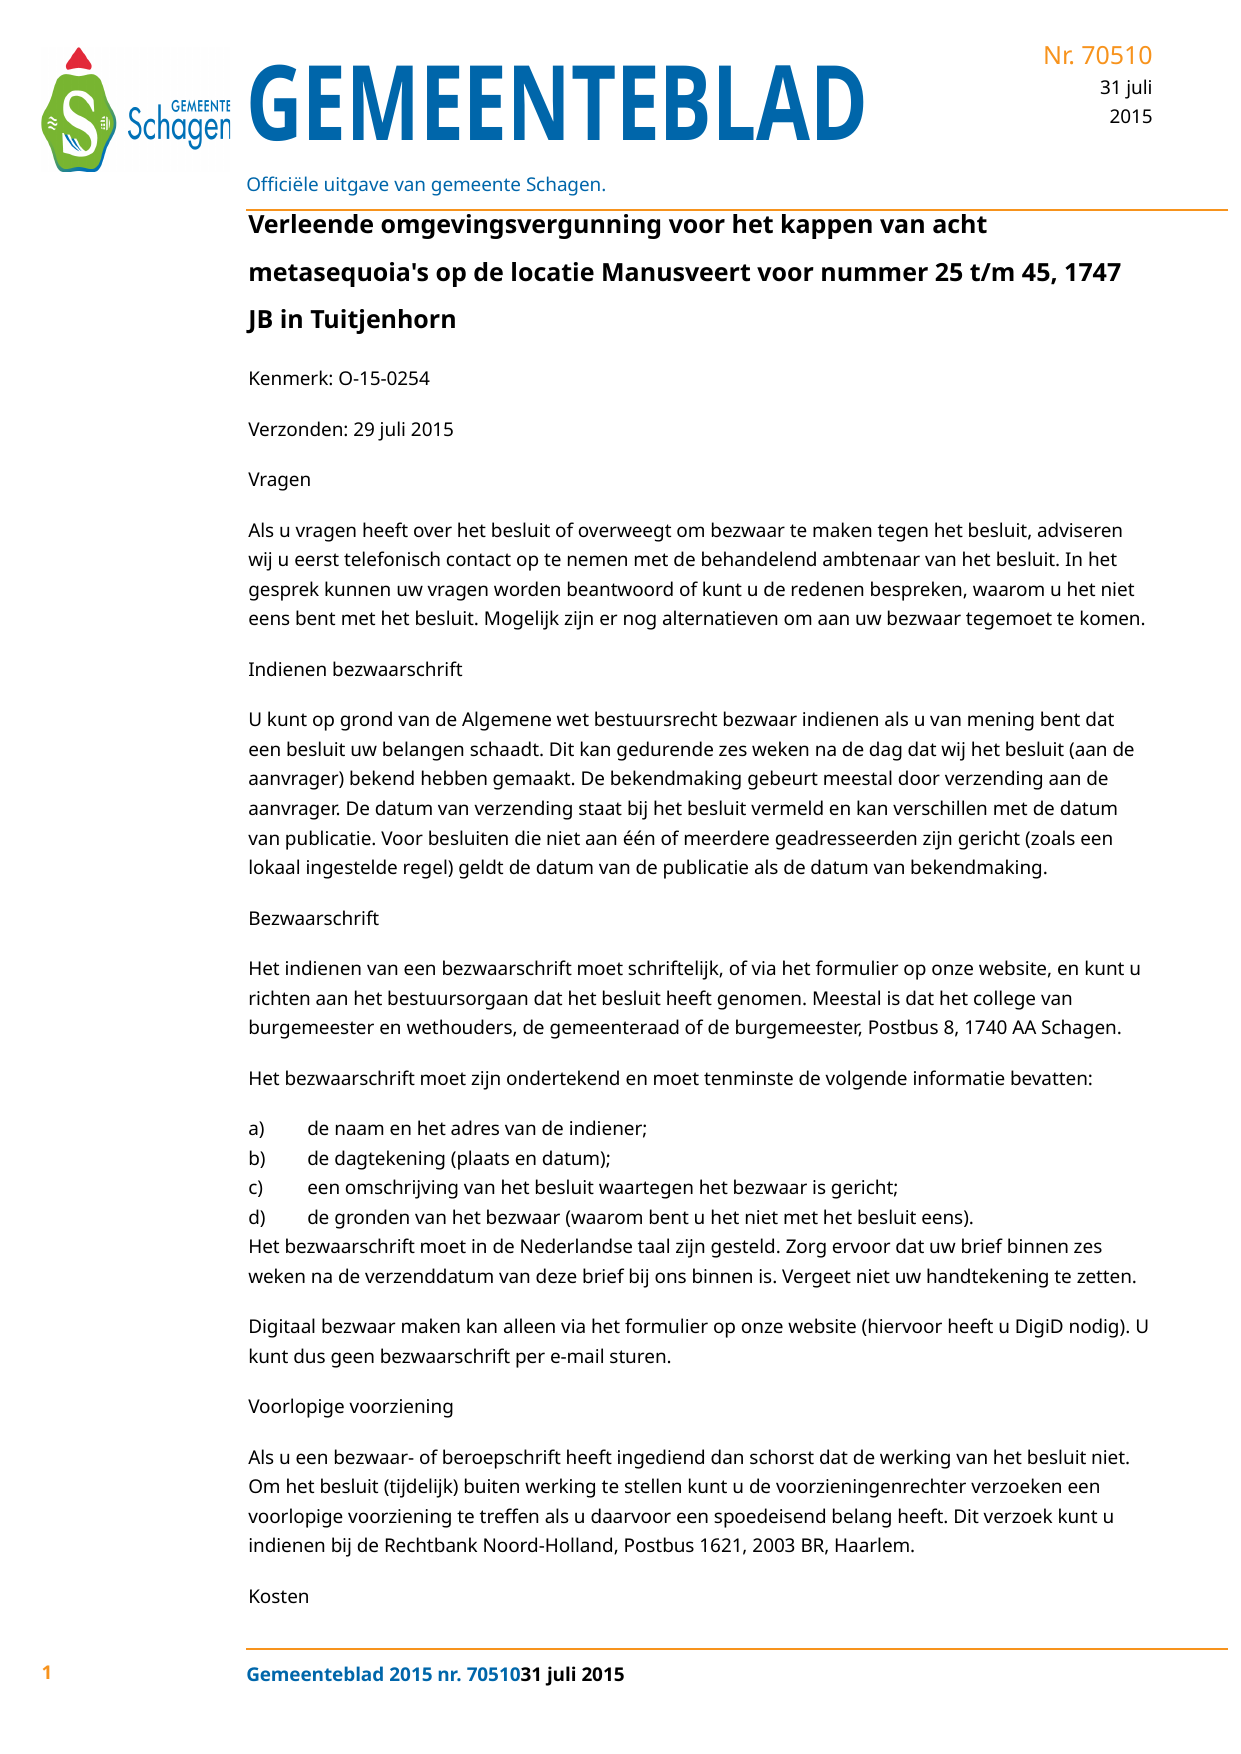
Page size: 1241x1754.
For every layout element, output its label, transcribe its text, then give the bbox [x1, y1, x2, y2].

list de dagtekening (plaats en datum); [248, 1145, 1152, 1170]
text Verzonden: 29 juli 2015 [248, 416, 1152, 442]
picture [41, 47, 231, 172]
text Als u een bezwaar- of beroepschrift heeft ingediend dan schorst dat de werking van het besluit niet. Om het besluit (tijdelijk) buiten werking te stellen kunt u de voorzieningenrechter verzoeken een voorlopige voorziening te treffen als u daarvoor een spoedeisend belang heeft. Dit verzoek kunt u indienen bij de Rechtbank Noord-Holland, Postbus 1621, 2003 BR, Haarlem. [248, 1444, 1152, 1558]
list de naam en het adres van de indiener; [248, 1115, 1152, 1141]
text Het bezwaarschrift moet in de Nederlandse taal zijn gesteld. Zorg ervoor dat uw brief binnen zes weken na de verzenddatum van deze brief bij ons binnen is. Vergeet niet uw handtekening te zetten. [248, 1233, 1152, 1289]
text Het indienen van een bezwaarschrift moet schriftelijk, of via het formulier op onze website, en kunt u richten aan het bestuursorgaan dat het besluit heeft genomen. Meestal is dat het college van burgemeester en wethouders, de gemeenteraad of de burgemeester, Postbus 8, 1740 AA Schagen. [248, 955, 1152, 1040]
text Als u vragen heeft over het besluit of overweegt om bezwaar te maken tegen het besluit, adviseren wij u eerst telefonisch contact op te nemen met de behandelend ambtenaar van het besluit. In het gesprek kunnen uw vragen worden beantwoord of kunt u de redenen bespreken, waarom u het niet eens bent met het besluit. Mogelijk zijn er nog alternatieven om aan uw bezwaar tegemoet te komen. [248, 517, 1152, 631]
text Kenmerk: O-15-0254 [248, 366, 1152, 391]
text Voorlopige voorziening [248, 1393, 1152, 1419]
text Vragen [248, 466, 1152, 492]
text Indienen bezwaarschrift [248, 656, 1152, 682]
list de gronden van het bezwaar (waarom bent u het niet met het besluit eens). [248, 1204, 1152, 1229]
text Verleende omgevingsvergunning voor het kappen van acht metasequoia's op de locatie Manusveert voor nummer 25 t/m 45, 1747 JB in Tuitjenhorn [248, 211, 1152, 336]
list een omschrijving van het besluit waartegen het bezwaar is gericht; [248, 1174, 1152, 1200]
text Bezwaarschrift [248, 905, 1152, 930]
text Digitaal bezwaar maken kan alleen via het formulier op onze website (hiervoor heeft u DigiD nodig). U kunt dus geen bezwaarschrift per e-mail sturen. [248, 1313, 1152, 1369]
text U kunt op grond van de Algemene wet bestuursrecht bezwaar indienen als u van mening bent dat een besluit uw belangen schaadt. Dit kan gedurende zes weken na de dag dat wij het besluit (aan de aanvrager) bekend hebben gemaakt. De bekendmaking gebeurt meestal door verzending aan de aanvrager. De datum van verzending staat bij het besluit vermeld en kan verschillen met de datum van publicatie. Voor besluiten die niet aan één of meerdere geadresseerden zijn gericht (zoals een lokaal ingestelde regel) geldt de datum van de publicatie als de datum van bekendmaking. [248, 706, 1152, 880]
text Kosten [248, 1583, 1152, 1609]
text Het bezwaarschrift moet zijn ondertekend en moet tenminste de volgende informatie bevatten: [248, 1065, 1152, 1090]
